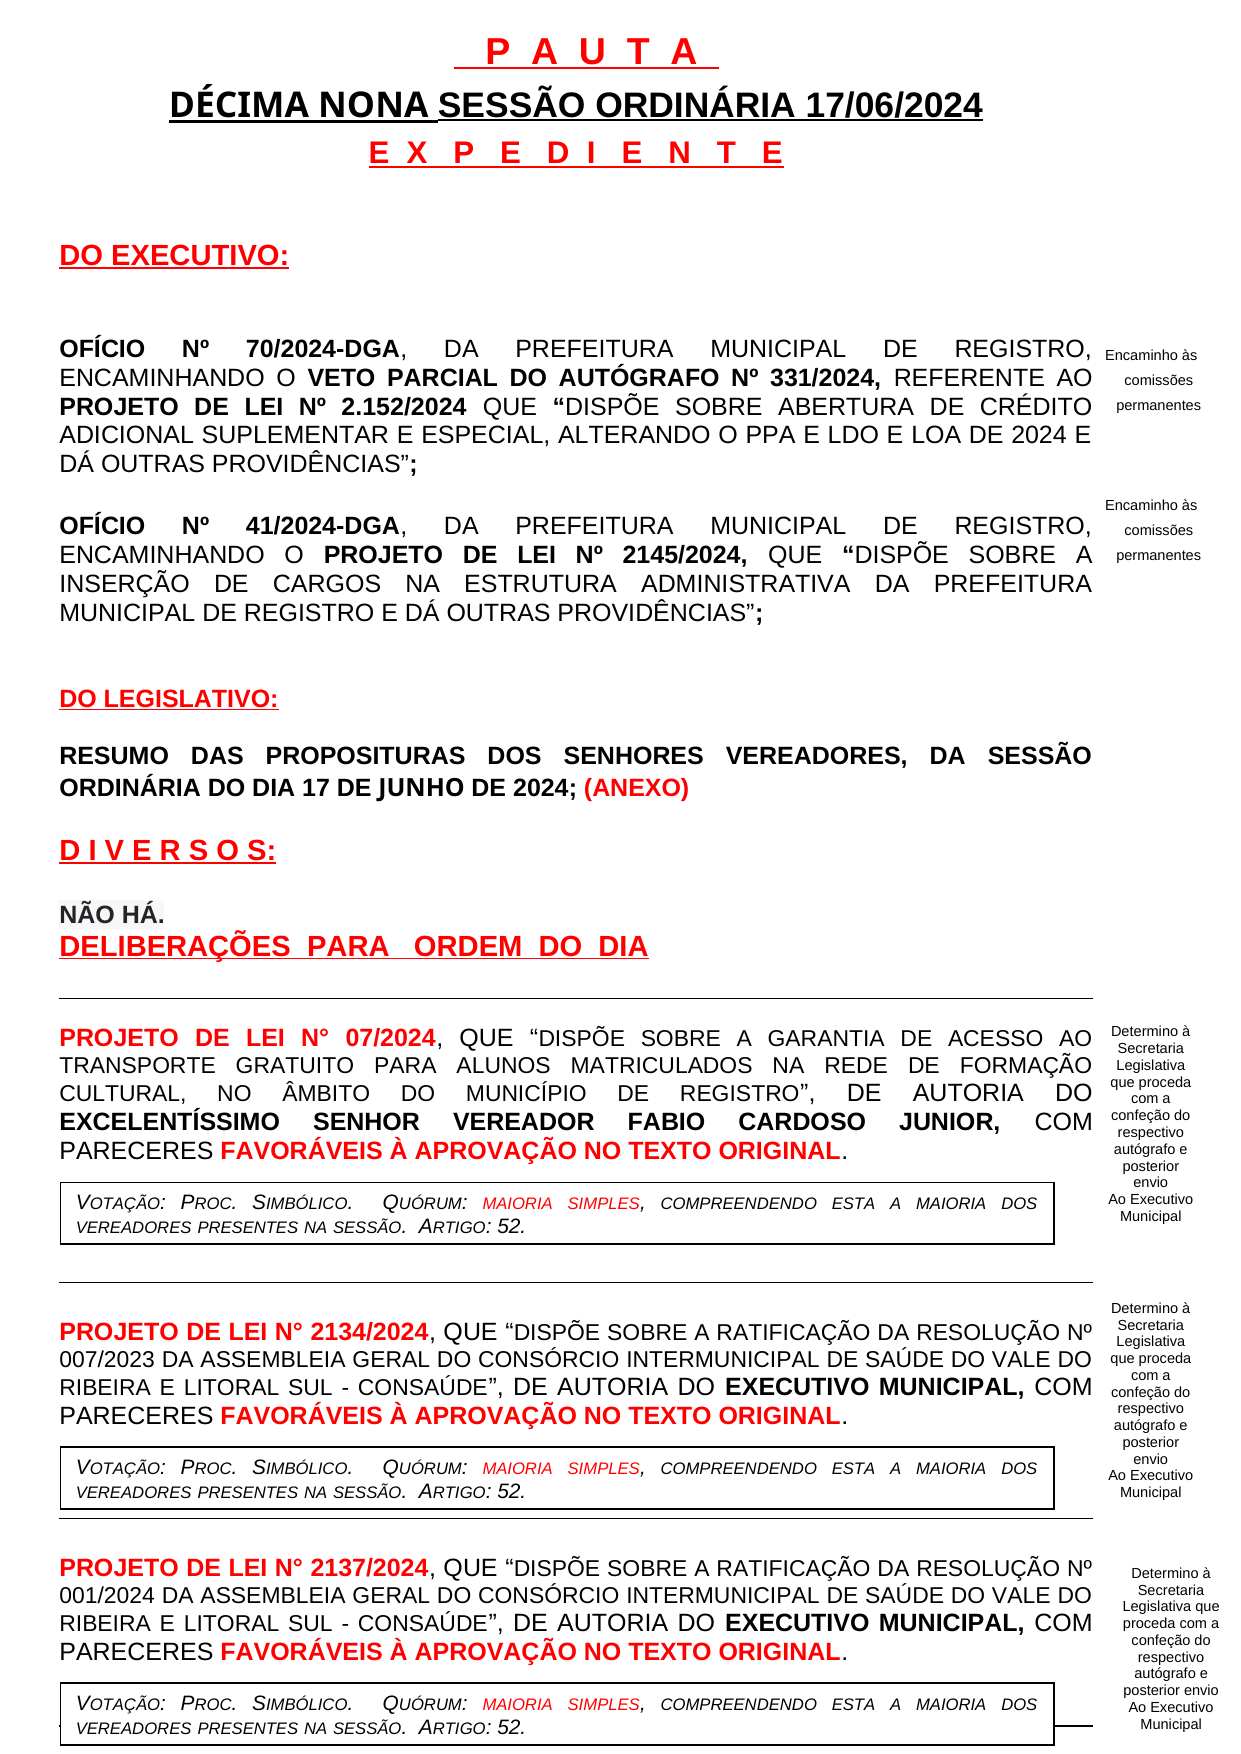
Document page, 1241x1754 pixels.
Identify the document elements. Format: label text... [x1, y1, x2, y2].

text P A U T A [59, 29, 1093, 73]
text Encaminho às comissões permanentes [1105, 340, 1212, 415]
text Votação: Proc. Simbólico. Quórum: maioria simples, compreendendo esta a maioria dos vereadores presentes na sessão. Artigo: 52. [76, 1691, 1039, 1737]
text Encaminho às comissões permanentes [1105, 490, 1212, 565]
subtitle DO EXECUTIVO: [59, 238, 1093, 272]
text DELIBERAÇÕES PARA ORDEM DO DIA [59, 929, 1093, 962]
text Votação: Proc. Simbólico. Quórum: maioria simples, compreendendo esta a maioria dos vereadores presentes na sessão. Artigo: 52. [76, 1190, 1039, 1237]
text Ao Executivo Municipal [1108, 1699, 1234, 1732]
text décima NONA SESSÃO ORDINÁRIA 17/06/2024 [59, 79, 1093, 127]
text Ao Executivo Municipal [1106, 1191, 1195, 1224]
text DO LEGISLATIVO: [59, 684, 1093, 712]
text E X P E D I E N T E [59, 134, 1093, 171]
text Votação: Proc. Simbólico. Quórum: maioria simples, compreendendo esta a maioria dos vereadores presentes na sessão. Artigo: 52. [76, 1455, 1039, 1501]
text projeto de LEI n° 07/2024, que “DISPÕE SOBRE A GARANTIA DE ACESSO AO TRANSPORTE GRATUITO PARA ALUNOS MATRICULADOS NA REDE DE FORMAÇÃO CULTURAL, NO ÂMBITO DO MUNICÍPIO DE REGISTRO”, de autoria DO EXCELENTÍSSIMO SENHOR VEREADOR FABIO CARDOSO JUNIOR, Com ParecerES FAVORÁVEIS à aprovação NO TEXTO ORIGINAL. [59, 1023, 1093, 1165]
text Determino à Secretaria Legislativa que proceda com a confeção do respectivo autógrafo e posterior envio [1106, 1299, 1195, 1467]
text Ao Executivo Municipal [1106, 1467, 1195, 1501]
text D I V E R S O S: [59, 833, 1093, 866]
text Determino à Secretaria Legislativa que proceda com a confeção do respectivo autógrafo e posterior envio [1108, 1564, 1234, 1699]
text OFÍCIO Nº 41/2024-DGA, DA PREFEITURA MUNICIPAL DE REGISTRO, ENCAMINHANDO o PROJETO DE LEI Nº 2145/2024, QUE “DISPÕE SOBRE A INSERÇÃO DE CARGOS NA ESTRUTURA ADMINISTRATIVA DA PREFEITURA MUNICIPAL DE REGISTRO E DÁ OUTRAS PROVIDÊNCIAS”; [59, 511, 1093, 626]
text RESUMO DAS PROPOSITURAS DOS SENHORES VEREADORES, DA SESSÃO ORDINÁRIA DO DIA 17 DE JUNHO DE 2024; (ANEXO) [59, 741, 1093, 804]
text Determino à Secretaria Legislativa que proceda com a confeção do respectivo autógrafo e posterior envio [1106, 1023, 1195, 1191]
text OFÍCIO Nº 70/2024-DGA, DA PREFEITURA MUNICIPAL DE REGISTRO, ENCAMINHANDO o VETO PARCIAL DO AUTÓGRAFO Nº 331/2024, REFERENTE AO PROJETO DE LEI Nº 2.152/2024 QUE “DISPÕE SOBRE ABERTURA DE CRÉDITO ADICIONAL SUPLEMENTAR E ESPECIAL, ALTERANDO O PPA E LDO E LOA DE 2024 E DÁ OUTRAS PROVIDÊNCIAS”; [59, 334, 1093, 478]
text projeto de LEI n° 2134/2024, que “DISPÕE SOBRE A RATIFICAÇÃO DA RESOLUÇÃO Nº 007/2023 DA ASSEMBLEIA GERAL DO CONSÓRCIO INTERMUNICIPAL DE SAÚDE DO VALE DO RIBEIRA E LITORAL SUL - CONSAÚDE”, de autoria DO EXECUTIVO MUNICIPAL, Com ParecerES FAVORÁVEIS à aprovação NO TEXTO ORIGINAL. [59, 1317, 1093, 1429]
text NÃO HÁ. [59, 900, 1093, 929]
text projeto de LEI n° 2137/2024, que “DISPÕE SOBRE A RATIFICAÇÃO DA RESOLUÇÃO Nº 001/2024 DA ASSEMBLEIA GERAL DO CONSÓRCIO INTERMUNICIPAL DE SAÚDE DO VALE DO RIBEIRA E LITORAL SUL - CONSAÚDE”, de autoria DO EXECUTIVO MUNICIPAL, Com ParecerES FAVORÁVEIS à aprovação NO TEXTO ORIGINAL. [59, 1553, 1093, 1666]
